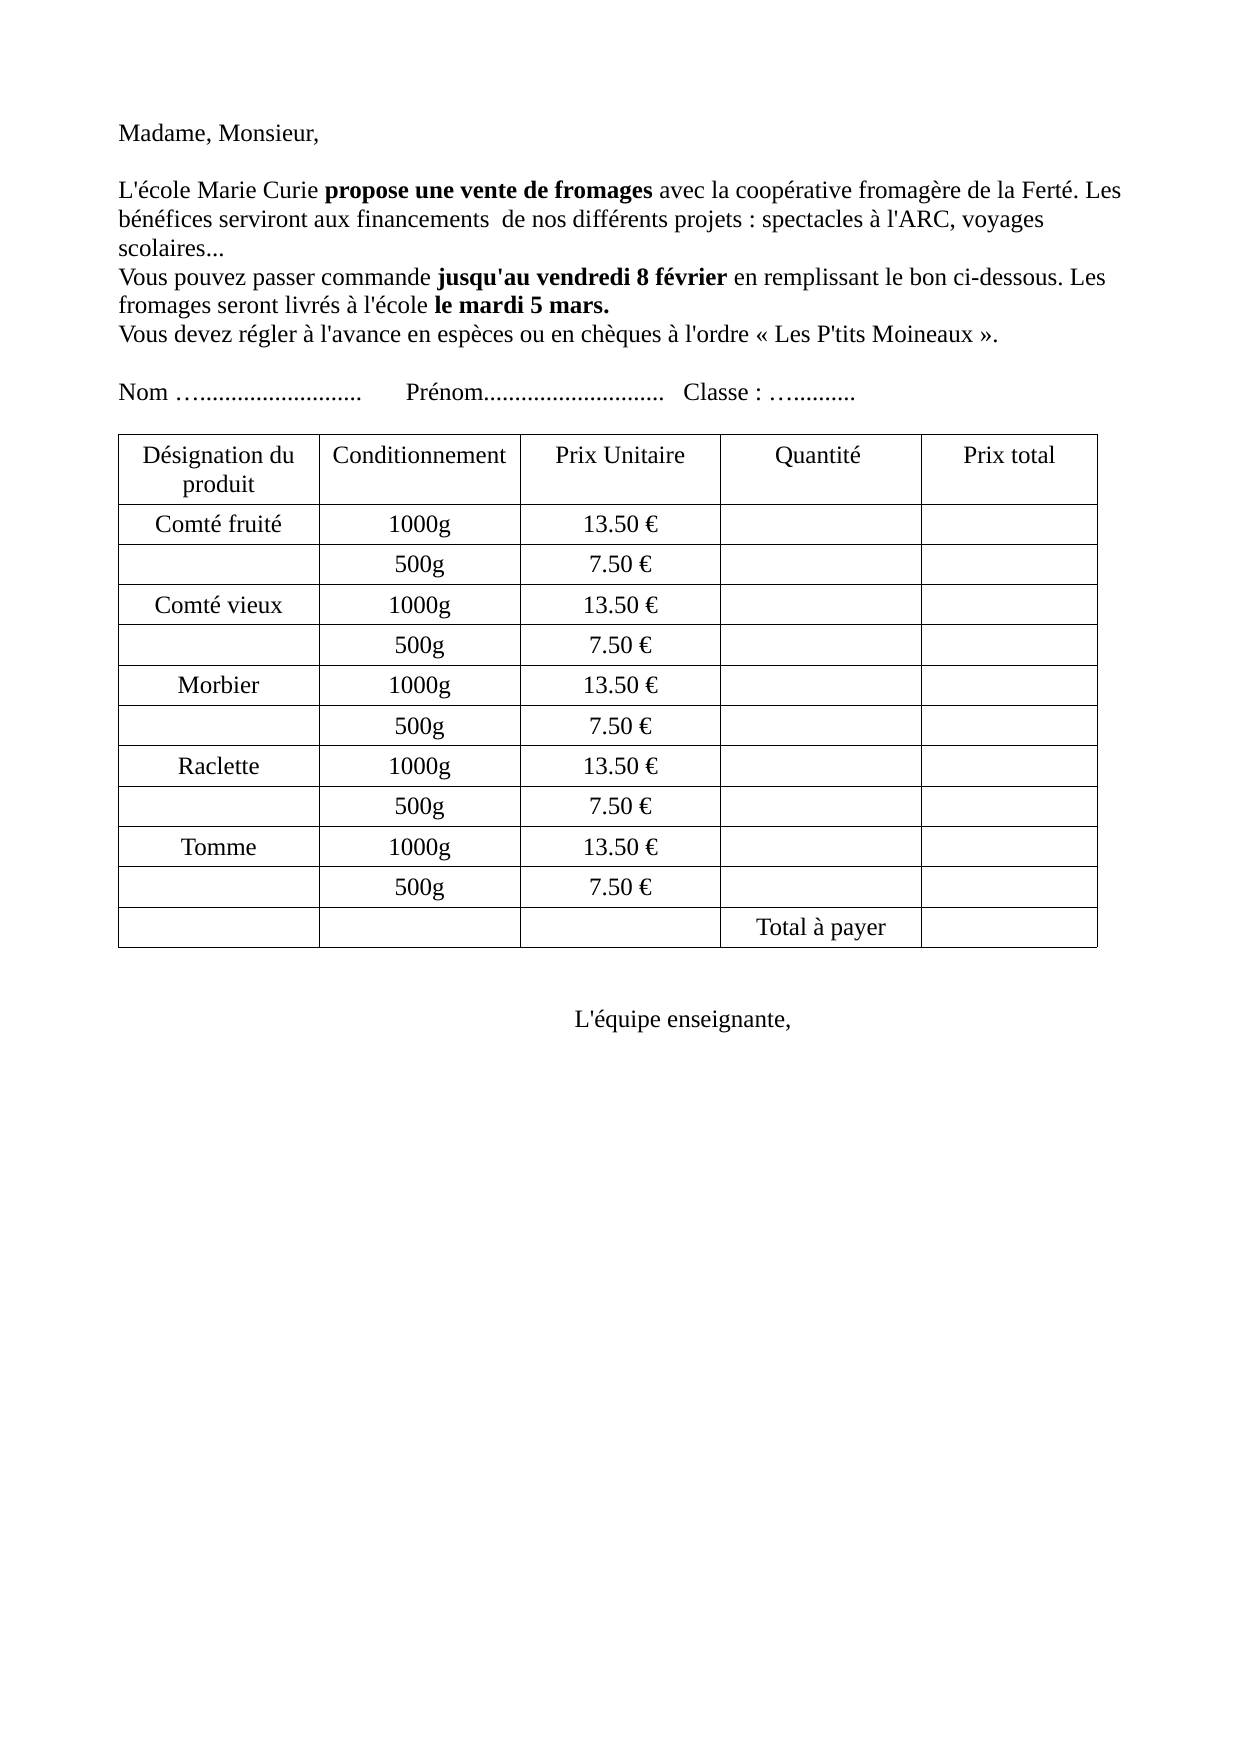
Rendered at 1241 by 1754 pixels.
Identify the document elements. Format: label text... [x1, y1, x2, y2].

table_cell 7,50 € [521, 545, 720, 584]
table_cell 1000g [320, 585, 520, 624]
table_cell [119, 545, 319, 584]
table_cell 13,50 € [521, 827, 720, 866]
table_cell [721, 625, 921, 665]
table_cell 1000g [320, 505, 520, 544]
text L'école Marie Curie propose une vente de fromages avec la coopérative fromagère de la Ferté. Les bénéfices serviront aux financements de nos différents projets : spectacles à l'ARC, voyages scolaires... [118, 176, 1122, 262]
table_cell 500g [320, 706, 520, 745]
table_cell [119, 867, 319, 907]
table_cell [922, 908, 1097, 947]
table_header Conditionnement [320, 435, 520, 503]
table_cell [721, 666, 921, 705]
table_cell [922, 585, 1097, 624]
table_cell 500g [320, 867, 520, 907]
table_cell [721, 746, 921, 786]
table_cell [922, 746, 1097, 786]
table_cell [922, 505, 1097, 544]
table_cell Morbier [119, 666, 319, 705]
text Vous devez régler à l'avance en espèces ou en chèques à l'ordre « Les P'tits Moineaux ». [118, 319, 1122, 348]
table_cell Comté fruité [119, 505, 319, 544]
table_cell [922, 545, 1097, 584]
table_cell [119, 625, 319, 665]
table_cell 500g [320, 625, 520, 665]
table_cell 500g [320, 787, 520, 826]
table_cell Comté vieux [119, 585, 319, 624]
table_cell [119, 908, 319, 947]
table_cell [922, 625, 1097, 665]
table_cell [721, 827, 921, 866]
table_cell [721, 585, 921, 624]
table_cell [922, 666, 1097, 705]
table_cell 7,50 € [521, 867, 720, 907]
table_cell [721, 867, 921, 907]
table_cell 7,50 € [521, 706, 720, 745]
table_cell 500g [320, 545, 520, 584]
table_cell [922, 827, 1097, 866]
table_cell 1000g [320, 827, 520, 866]
table_cell Total à payer [721, 908, 921, 947]
table_cell 13,50 € [521, 666, 720, 705]
table_cell 13,50 € [521, 505, 720, 544]
table_header Quantité [721, 435, 921, 503]
table_cell 7,50 € [521, 625, 720, 665]
table_cell [320, 908, 520, 947]
text L'équipe enseignante, [118, 1004, 1122, 1033]
table_cell 1000g [320, 666, 520, 705]
table_cell 13,50 € [521, 585, 720, 624]
table_cell [922, 867, 1097, 907]
table_cell [119, 706, 319, 745]
text Vous pouvez passer commande jusqu'au vendredi 8 février en remplissant le bon ci-dessous. Les fromages seront livrés à l'école le mardi 5 mars. [118, 262, 1122, 319]
table_cell [721, 545, 921, 584]
table_cell [721, 505, 921, 544]
text Madame, Monsieur, [118, 118, 1122, 147]
table_cell [119, 787, 319, 826]
table_cell 1000g [320, 746, 520, 786]
table_header Prix Unitaire [521, 435, 720, 503]
table_cell 13,50 € [521, 746, 720, 786]
text Nom ….......................... Prénom............................. Classe : ….......... [118, 377, 1122, 406]
table_cell [721, 706, 921, 745]
table_cell 7,50 € [521, 787, 720, 826]
table_cell [922, 706, 1097, 745]
table_header Désignation du produit [119, 435, 319, 503]
table_header Prix total [922, 435, 1097, 503]
table_cell [521, 908, 720, 947]
table_cell Tomme [119, 827, 319, 866]
table_cell [721, 787, 921, 826]
table_cell [922, 787, 1097, 826]
table_cell Raclette [119, 746, 319, 786]
